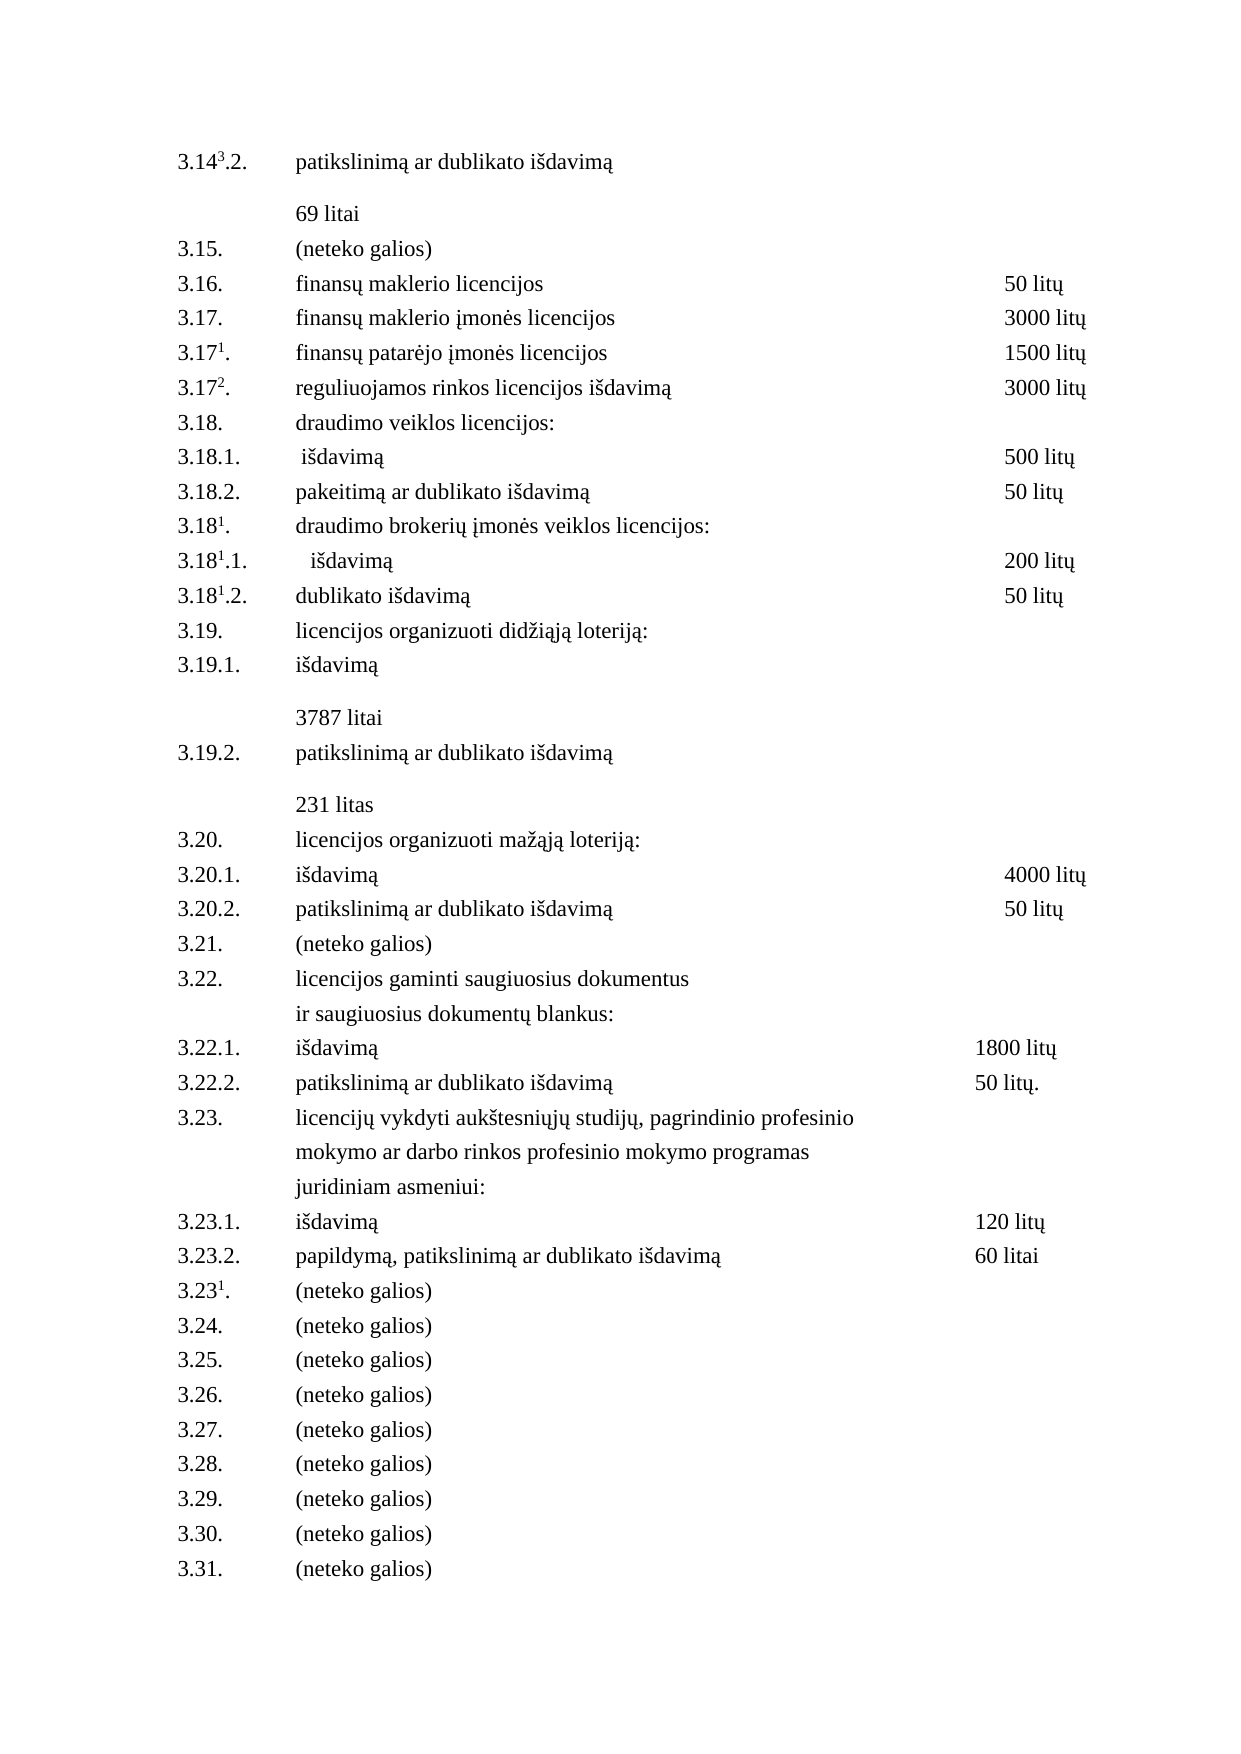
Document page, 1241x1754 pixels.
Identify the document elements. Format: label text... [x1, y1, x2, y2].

text 3.23. licencijų vykdyti aukštesniųjų studijų, pagrindinio profesinio [177, 1104, 1122, 1130]
text 3.15. (neteko galios) [177, 235, 1122, 261]
text 3.26. (neteko galios) [177, 1381, 1122, 1407]
text 3.22.2. patikslinimą ar dublikato išdavimą 50 litų. [177, 1069, 1122, 1095]
text 3.27. (neteko galios) [177, 1416, 1122, 1442]
text 3.19.1. išdavimą 3787 litai [177, 651, 930, 730]
text 3.24. (neteko galios) [177, 1312, 1122, 1338]
text 3.30. (neteko galios) [177, 1520, 1122, 1546]
text 3.171. finansų patarėjo įmonės licencijos 1500 litų [177, 339, 1122, 366]
text 3.20. licencijos organizuoti mažąją loteriją: [177, 826, 1122, 852]
text 3.16. finansų maklerio licencijos 50 litų [177, 270, 1122, 296]
text 3.18.1. išdavimą 500 litų [177, 443, 1122, 469]
text 3.143.2. patikslinimą ar dublikato išdavimą 69 litai [177, 148, 930, 227]
text 3.181.2. dublikato išdavimą 50 litų [177, 582, 1122, 608]
text ir saugiuosius dokumentų blankus: [177, 999, 1122, 1026]
text mokymo ar darbo rinkos profesinio mokymo programas [177, 1138, 1122, 1165]
text 3.31. (neteko galios) [177, 1554, 1122, 1581]
text 3.29. (neteko galios) [177, 1485, 1122, 1512]
text 3.20.2. patikslinimą ar dublikato išdavimą 50 litų [177, 896, 1122, 922]
text juridiniam asmeniui: [177, 1173, 1122, 1199]
text 3.181. draudimo brokerių įmonės veiklos licencijos: [177, 513, 1122, 539]
text 3.23.2. papildymą, patikslinimą ar dublikato išdavimą 60 litai [177, 1242, 1122, 1269]
text 3.25. (neteko galios) [177, 1346, 1122, 1373]
text 3.18. draudimo veiklos licencijos: [177, 408, 1122, 435]
text 3.22.1. išdavimą 1800 litų [177, 1034, 1122, 1061]
text 3.172. reguliuojamos rinkos licencijos išdavimą 3000 litų [177, 374, 1122, 400]
text 3.22. licencijos gaminti saugiuosius dokumentus [177, 965, 1122, 991]
text 3.231. (neteko galios) [177, 1277, 1122, 1303]
text 3.181.1. išdavimą 200 litų [177, 547, 1122, 574]
text 3.18.2. pakeitimą ar dublikato išdavimą 50 litų [177, 478, 1122, 504]
text 3.20.1. išdavimą 4000 litų [177, 861, 1122, 887]
text 3.21. (neteko galios) [177, 930, 1122, 957]
text 3.23.1. išdavimą 120 litų [177, 1208, 1122, 1234]
text 3.19.2. patikslinimą ar dublikato išdavimą 231 litas [177, 739, 930, 818]
text 3.19. licencijos organizuoti didžiąją loteriją: [177, 617, 930, 643]
text 3.28. (neteko galios) [177, 1451, 1122, 1477]
text 3.17. finansų maklerio įmonės licencijos 3000 litų [177, 304, 1122, 331]
